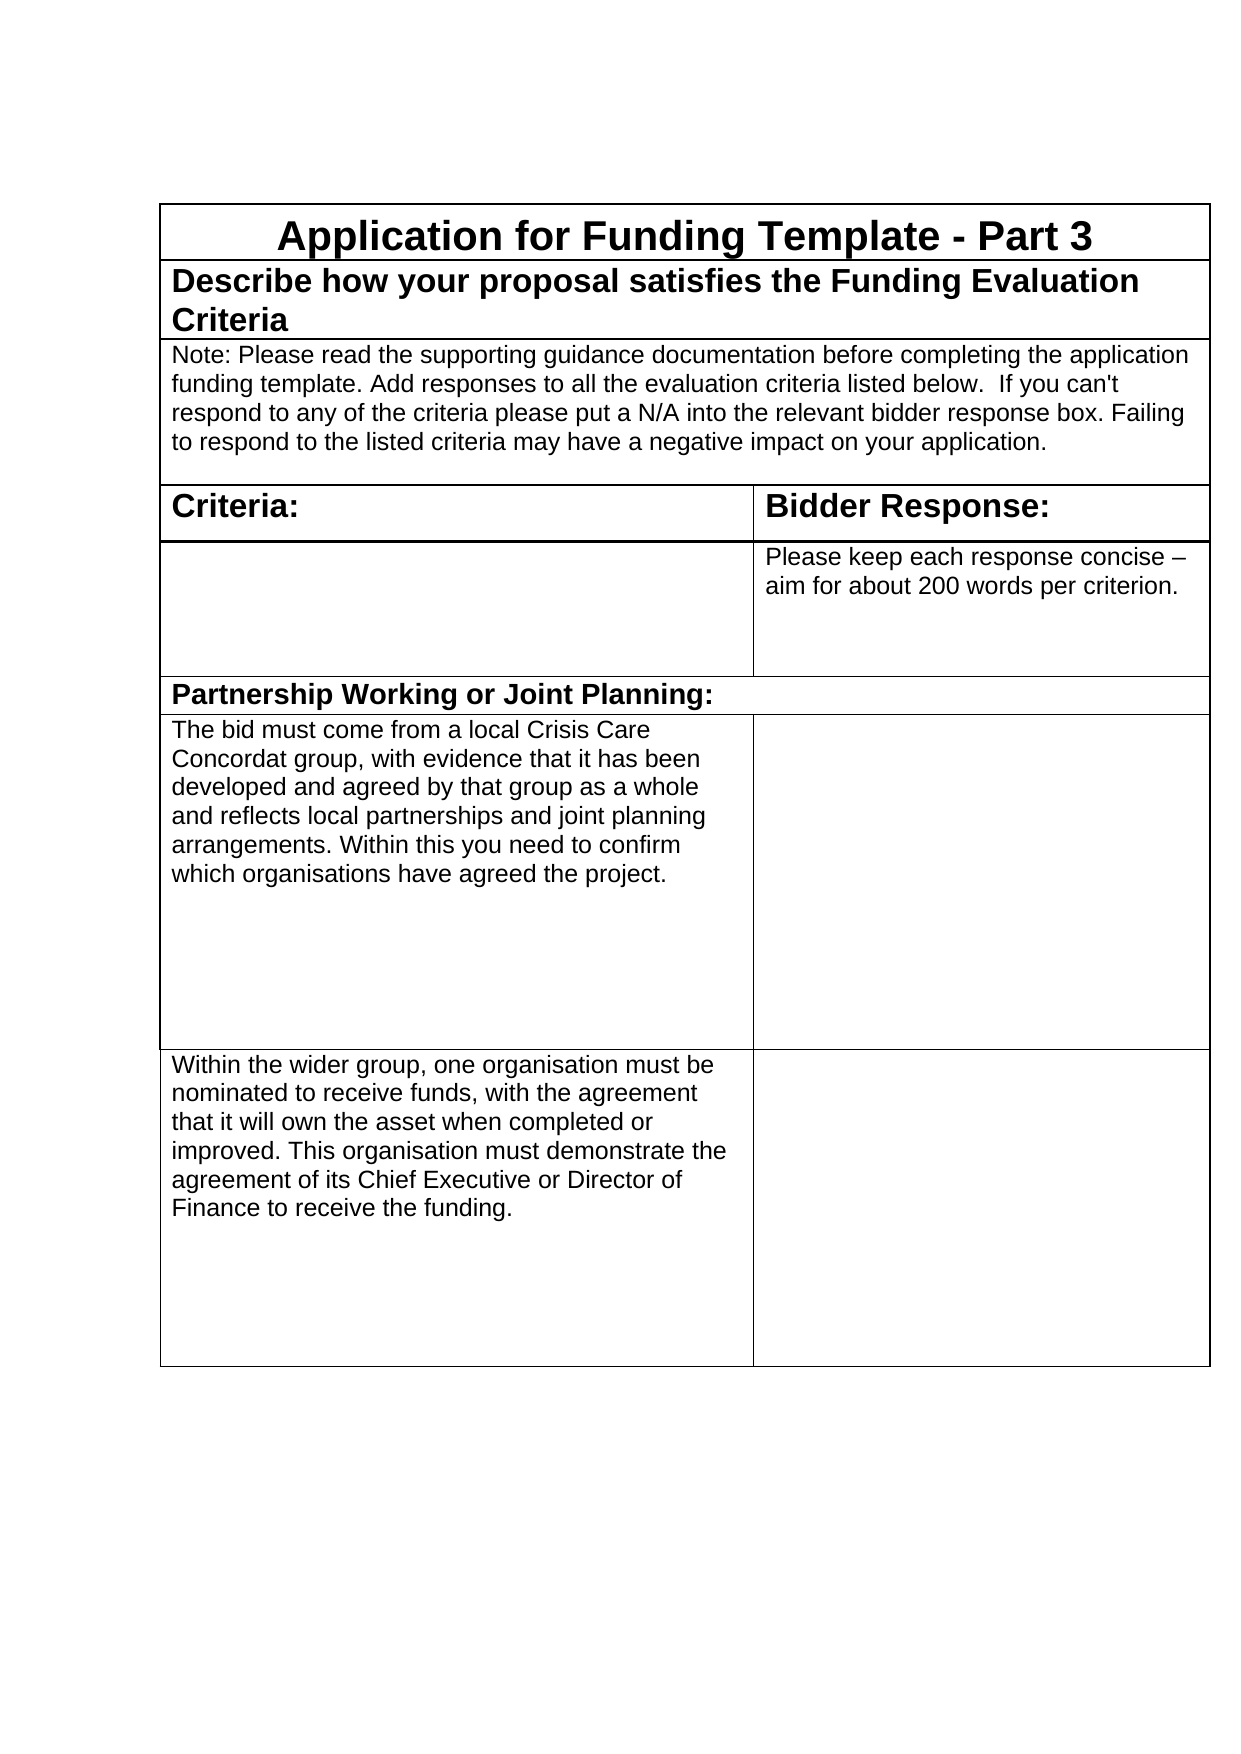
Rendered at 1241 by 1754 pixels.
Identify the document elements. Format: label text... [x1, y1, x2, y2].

table_cell [754, 715, 1209, 1048]
table_cell Within the wider group, one organisation must be nominated to receive funds, with the agreement that it will own the asset when completed or improved. This organisation must demonstrate the agreement of its Chief Executive or Director of Finance to receive the funding. [161, 1050, 753, 1366]
table_cell Partnership Working or Joint Planning: [161, 677, 1209, 714]
table_cell Describe how your proposal satisfies the Funding Evaluation Criteria [161, 261, 1209, 338]
table_header Application for Funding Template - Part 3 [161, 205, 1209, 259]
table_cell [754, 1050, 1209, 1366]
table_cell Bidder Response: [754, 486, 1209, 540]
table_cell The bid must come from a local Crisis Care Concordat group, with evidence that it has been developed and agreed by that group as a whole and reflects local partnerships and joint planning arrangements. Within this you need to confirm which organisations have agreed the project. [161, 715, 753, 1048]
table_cell Please keep each response concise – aim for about 200 words per criterion. [754, 543, 1209, 676]
table_cell Note: Please read the supporting guidance documentation before completing the application funding template. Add responses to all the evaluation criteria listed below. If you can't respond to any of the criteria please put a N/A into the relevant bidder response box. Failing to respond to the listed criteria may have a negative impact on your application. [161, 340, 1209, 484]
table_cell [161, 543, 753, 676]
table_cell Criteria: [161, 486, 753, 540]
